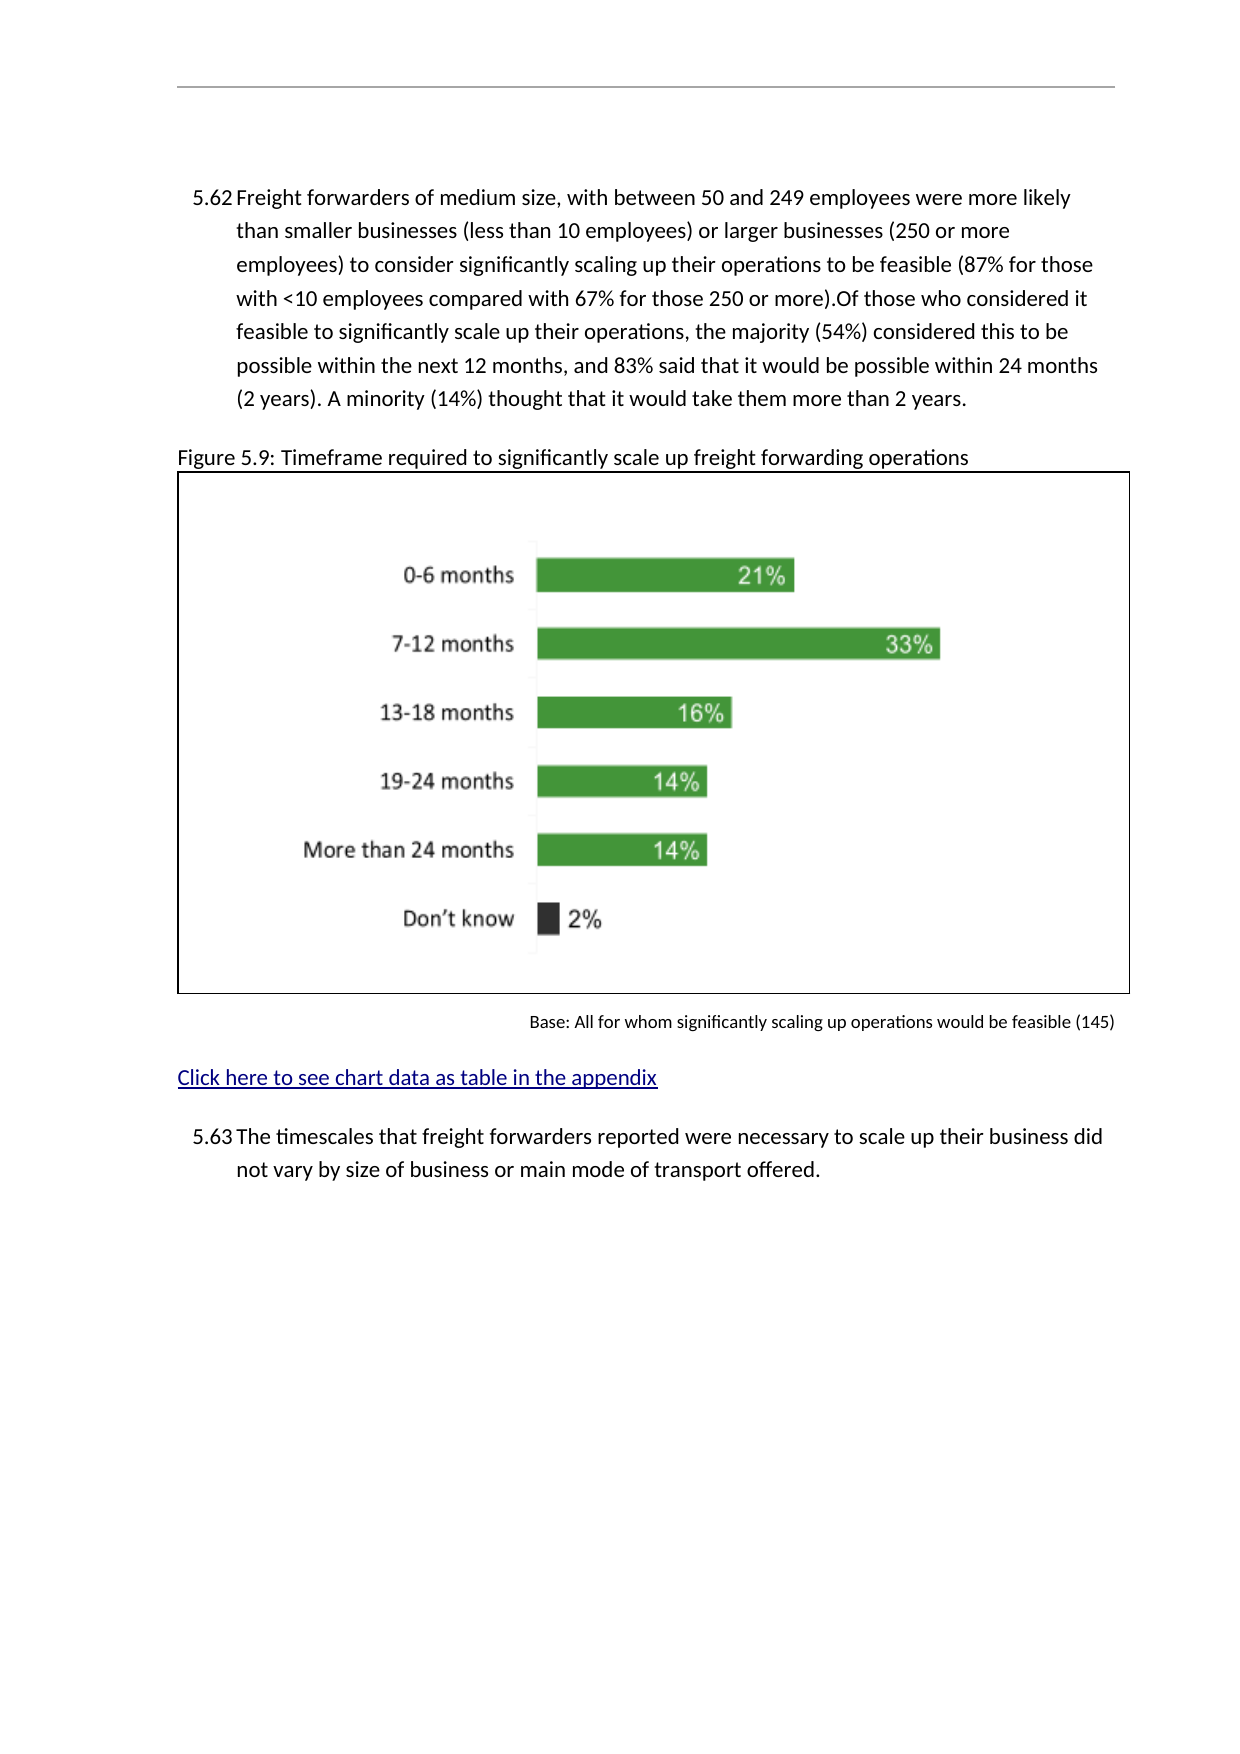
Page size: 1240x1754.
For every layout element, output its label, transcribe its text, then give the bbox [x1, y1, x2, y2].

text Base: All for whom significantly scaling up operations would be feasible (145) [177, 1011, 1115, 1034]
list The timescales that freight forwarders reported were necessary to scale up their business did not vary by size of business or main mode of transport offered. [192, 1122, 1115, 1183]
list Freight forwarders of medium size, with between 50 and 249 employees were more likely than smaller businesses (less than 10 employees) or larger businesses (250 or more employees) to consider significantly scaling up their operations to be feasible (87% for those with <10 employees compared with 67% for those 250 or more).Of those who considered it feasible to significantly scale up their operations, the majority (54%) considered this to be possible within the next 12 months, and 83% said that it would be possible within 24 months (2 years). A minority (14%) thought that it would take them more than 2 years. [192, 183, 1115, 412]
text Figure 5.9: Timeframe required to significantly scale up freight forwarding operations [177, 443, 1115, 471]
text Click here to see chart data as table in the appendix [177, 1063, 1115, 1091]
